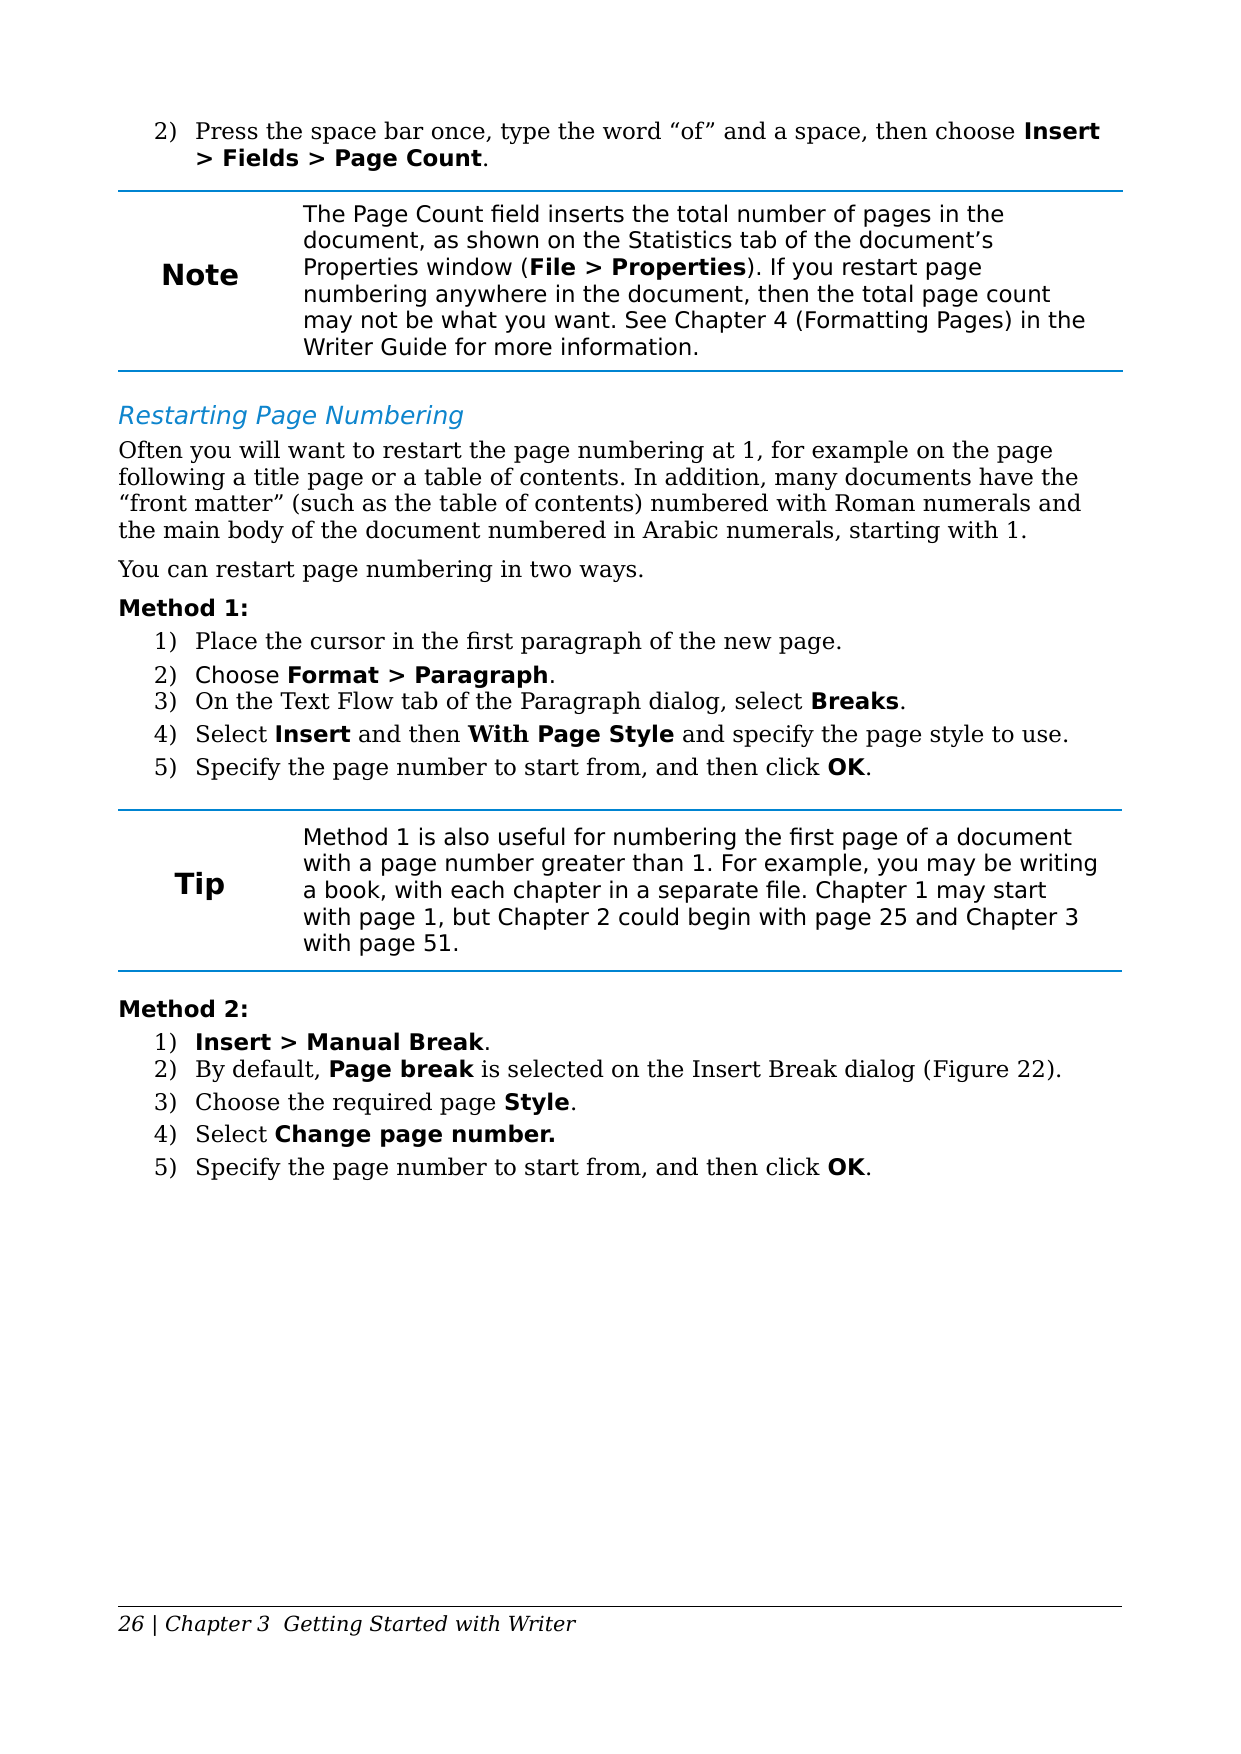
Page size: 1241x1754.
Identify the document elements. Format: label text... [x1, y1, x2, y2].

list Press the space bar once, type the word “of” and a space, then choose Insert > Fields > Page Count. [177, 118, 1122, 172]
text Often you will want to restart the page numbering at 1, for example on the page following a title page or a table of contents. In addition, many documents have the “front matter” (such as the table of contents) numbered with Roman numerals and the main body of the document numbered in Arabic numerals, starting with 1. [118, 437, 1122, 544]
list Place the cursor in the first paragraph of the new page. [177, 628, 1122, 655]
list Method 1: [118, 595, 1122, 622]
table_header Note [118, 192, 281, 370]
list Select Insert and then With Page Style and specify the page style to use. [177, 721, 1122, 748]
list Choose Format > Paragraph. [177, 661, 1122, 688]
list Method 2: [118, 996, 1122, 1022]
list Insert > Manual Break. [177, 1029, 1122, 1056]
list Select Change page number. [177, 1122, 1122, 1148]
table_header Method 1 is also useful for numbering the first page of a document with a page number greater than 1. For example, you may be writing a book, with each chapter in a separate file. Chapter 1 may start with page 1, but Chapter 2 could begin with page 25 and Chapter 3 with page 51. [281, 811, 1122, 970]
table_header Tip [118, 811, 281, 970]
list By default, Page break is selected on the Insert Break dialog (Figure 22). [177, 1056, 1122, 1082]
list Specify the page number to start from, and then click OK. [177, 1154, 1122, 1181]
list On the Text Flow tab of the Paragraph dialog, select Breaks. [177, 688, 1122, 715]
text You can restart page numbering in two ways. [118, 556, 1122, 583]
list Choose the required page Style. [177, 1089, 1122, 1115]
list Specify the page number to start from, and then click OK. [177, 754, 1122, 781]
table_header The Page Count field inserts the total number of pages in the document, as shown on the Statistics tab of the document’s Properties window (File > Properties). If you restart page numbering anywhere in the document, then the total page count may not be what you want. See Chapter 4 (Formatting Pages) in the Writer Guide for more information. [281, 192, 1122, 370]
subtitle Restarting Page Numbering [118, 401, 1122, 431]
